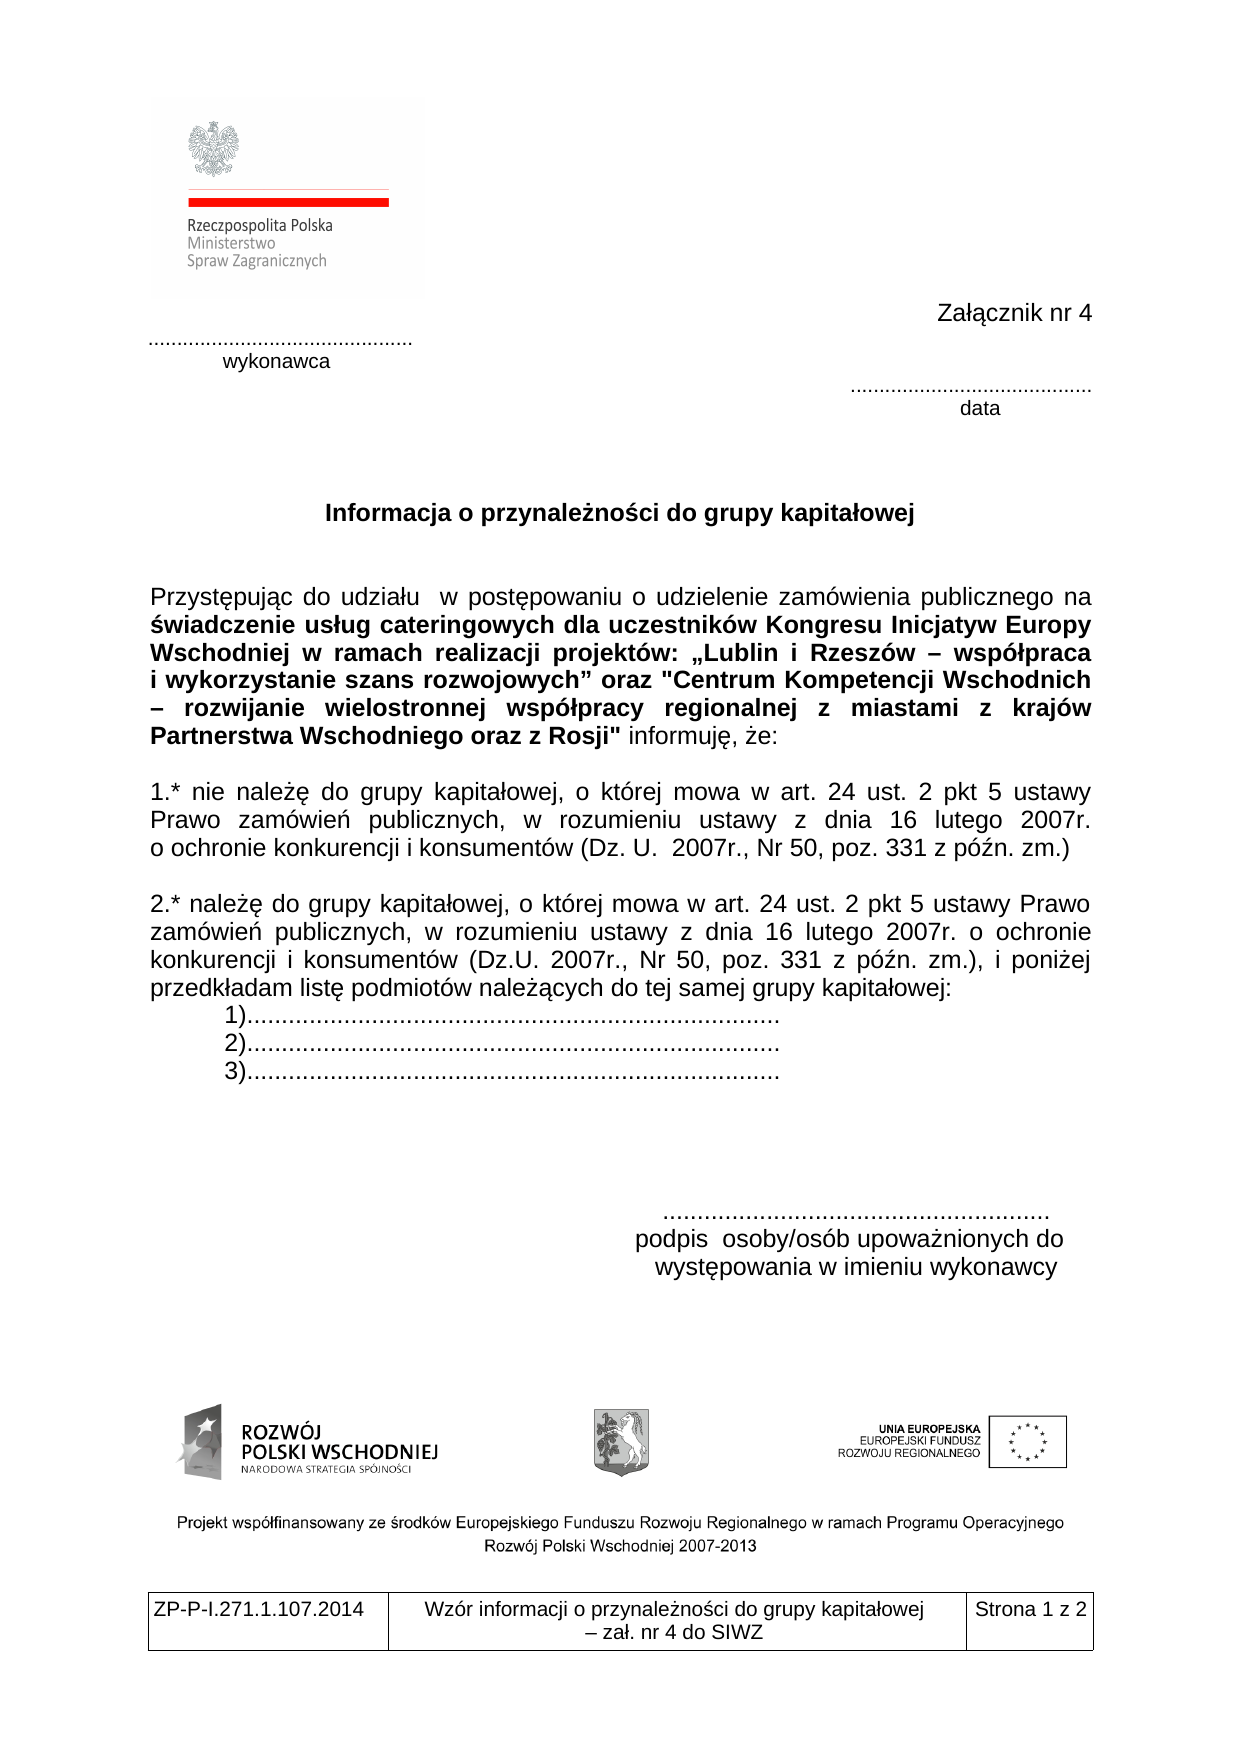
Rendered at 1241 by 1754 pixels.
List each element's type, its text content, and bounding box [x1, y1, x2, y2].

text Przystępując do udziału w postępowaniu o udzielenie zamówienia publicznego na świadczenie usług cateringowych dla uczestników Kongresu Inicjatyw Europy Wschodniej w ramach realizacji projektów: „Lublin i Rzeszów – współpraca i wykorzystanie szans rozwojowych” oraz "Centrum Kompetencji Wschodnich – rozwijanie wielostronnej współpracy regionalnej z miastami z krajów Partnerstwa Wschodniego oraz z Rosji" informuję, że: [150, 583, 1093, 750]
picture [150, 97, 426, 299]
list 1)............................................................................. [224, 1001, 1093, 1029]
text występowania w imieniu wykonawcy [620, 1253, 1093, 1281]
list 3)............................................................................. [224, 1057, 1093, 1085]
text .......................................... [148, 373, 1093, 397]
list 1.* nie należę do grupy kapitałowej, o której mowa w art. 24 ust. 2 pkt 5 ustawy Prawo zamówień publicznych, w rozumieniu ustawy z dnia 16 lutego 2007r. o ochronie konkurencji i konsumentów (Dz. U. 2007r., Nr 50, poz. 331 z późn. zm.) [150, 778, 1093, 862]
text data [148, 397, 1093, 420]
subtitle Załącznik nr 4 [148, 176, 1093, 327]
text wykonawca [148, 350, 1093, 373]
text .............................................. [148, 327, 1093, 350]
list 2)............................................................................. [224, 1029, 1093, 1057]
text Informacja o przynależności do grupy kapitałowej [148, 499, 1093, 527]
list 2.* należę do grupy kapitałowej, o której mowa w art. 24 ust. 2 pkt 5 ustawy Prawo zamówień publicznych, w rozumieniu ustawy z dnia 16 lutego 2007r. o ochronie konkurencji i konsumentów (Dz.U. 2007r., Nr 50, poz. 331 z późn. zm.), i poniżej przedkładam listę podmiotów należących do tej samej grupy kapitałowej: [150, 890, 1093, 1001]
text ........................................................ [620, 1197, 1093, 1225]
text podpis osoby/osób upoważnionych do [620, 1225, 1093, 1253]
